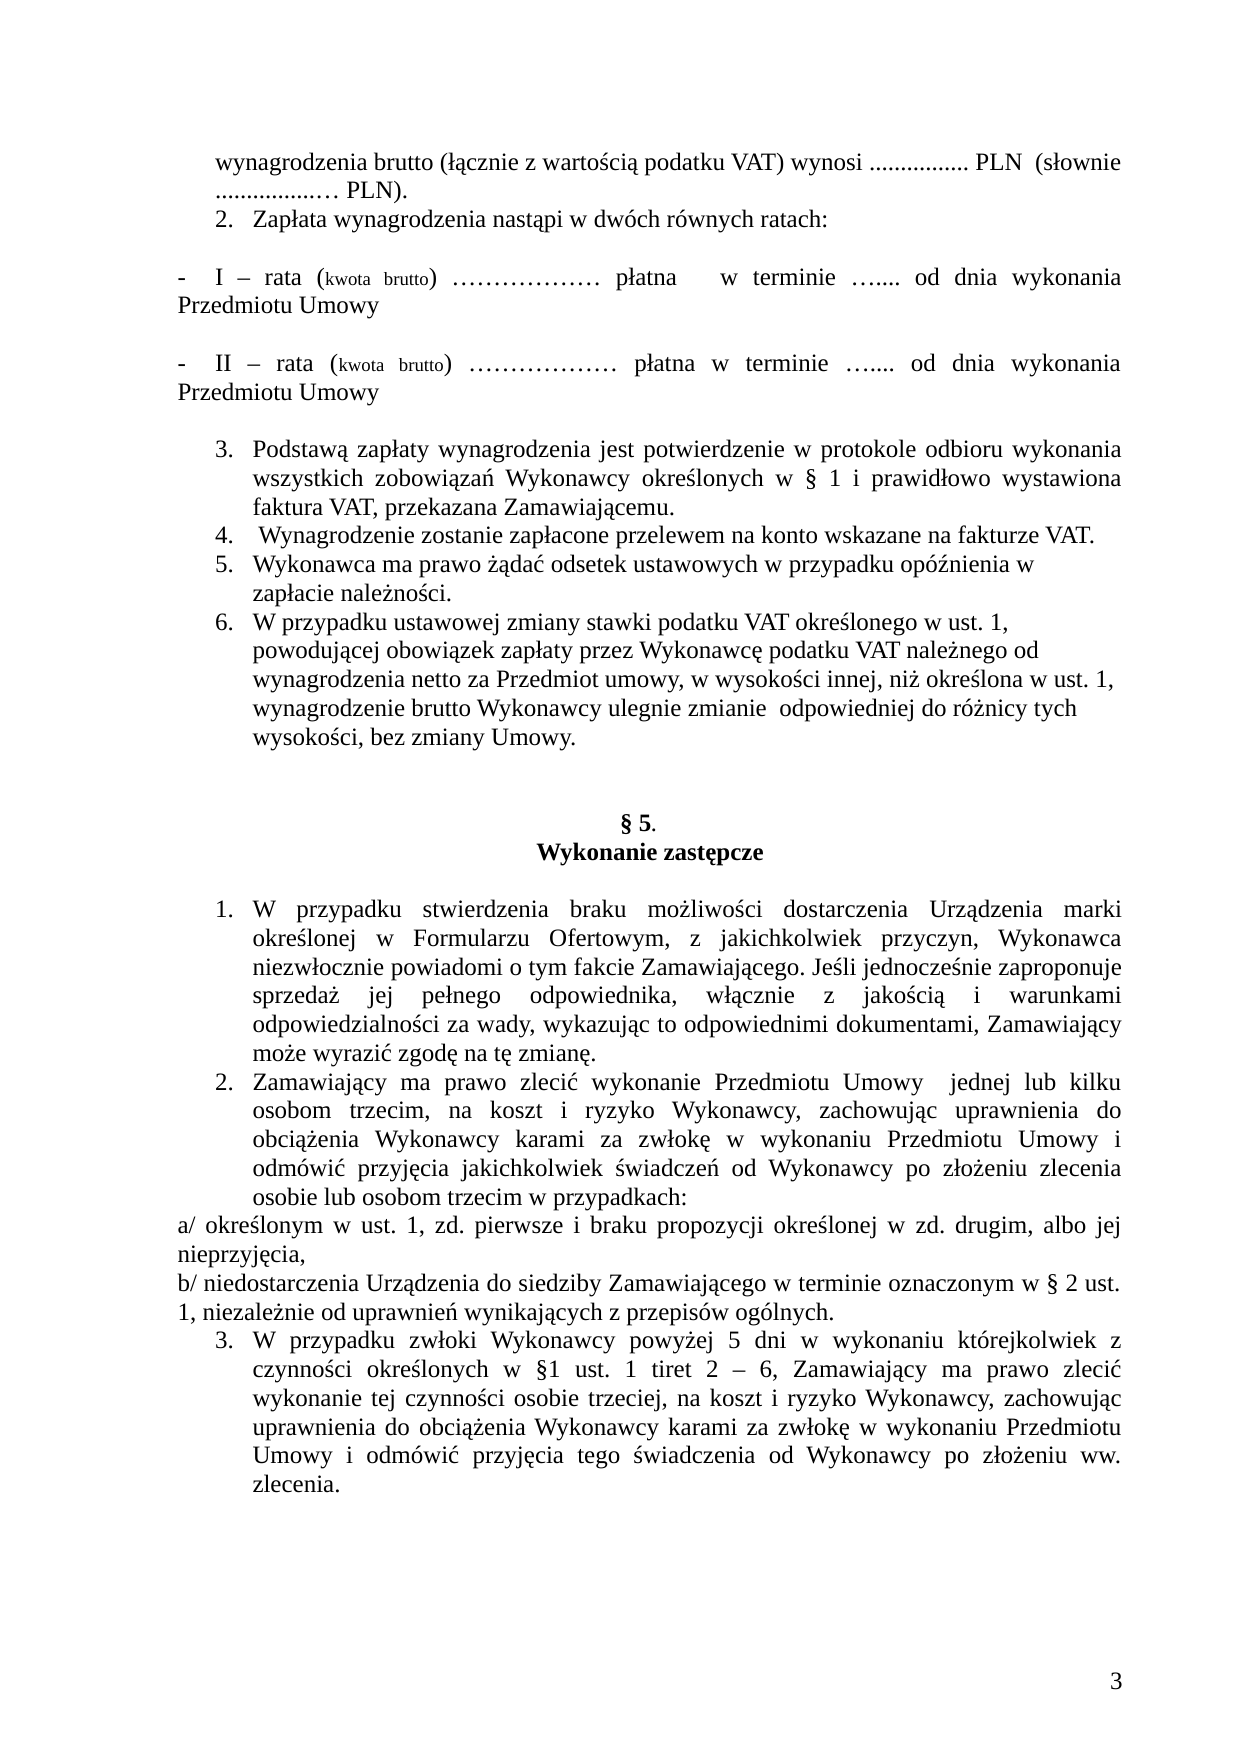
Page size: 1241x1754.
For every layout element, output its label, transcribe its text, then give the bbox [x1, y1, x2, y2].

text a/ określonym w ust. 1, zd. pierwsze i braku propozycji określonej w zd. drugim, albo jej nieprzyjęcia, [177, 1211, 1122, 1268]
text § 5. [546, 808, 1122, 837]
text Wykonanie zastępcze [177, 837, 1122, 866]
list W przypadku zwłoki Wykonawcy powyżej 5 dni w wykonaniu którejkolwiek z czynności określonych w §1 ust. 1 tiret 2 – 6, Zamawiający ma prawo zlecić wykonanie tej czynności osobie trzeciej, na koszt i ryzyko Wykonawcy, zachowując uprawnienia do obciążenia Wykonawcy karami za zwłokę w wykonaniu Przedmiotu Umowy i odmówić przyjęcia tego świadczenia od Wykonawcy po złożeniu ww. zlecenia. [215, 1326, 1122, 1498]
list Podstawą zapłaty wynagrodzenia jest potwierdzenie w protokole odbioru wykonania wszystkich zobowiązań Wykonawcy określonych w § 1 i prawidłowo wystawiona faktura VAT, przekazana Zamawiającemu. [215, 434, 1122, 521]
list Wykonawca ma prawo żądać odsetek ustawowych w przypadku opóźnienia w zapłacie należności. [215, 549, 1122, 607]
text b/ niedostarczenia Urządzenia do siedziby Zamawiającego w terminie oznaczonym w § 2 ust. 1, niezależnie od uprawnień wynikających z przepisów ogólnych. [177, 1268, 1122, 1326]
list wynagrodzenia brutto (łącznie z wartością podatku VAT) wynosi ................ PLN (słownie ................… PLN). [215, 147, 1122, 204]
list W przypadku ustawowej zmiany stawki podatku VAT określonego w ust. 1, powodującej obowiązek zapłaty przez Wykonawcę podatku VAT należnego od wynagrodzenia netto za Przedmiot umowy, w wysokości innej, niż określona w ust. 1, wynagrodzenie brutto Wykonawcy ulegnie zmianie odpowiedniej do różnicy tych wysokości, bez zmiany Umowy. [215, 607, 1122, 751]
text - I – rata (kwota brutto) ……………… płatna w terminie ….... od dnia wykonania Przedmiotu Umowy [177, 262, 1122, 319]
list Wynagrodzenie zostanie zapłacone przelewem na konto wskazane na fakturze VAT. [215, 521, 1122, 549]
list Zapłata wynagrodzenia nastąpi w dwóch równych ratach: [215, 204, 1122, 233]
text - II – rata (kwota brutto) ……………… płatna w terminie ….... od dnia wykonania Przedmiotu Umowy [177, 348, 1122, 406]
list Zamawiający ma prawo zlecić wykonanie Przedmiotu Umowy jednej lub kilku osobom trzecim, na koszt i ryzyko Wykonawcy, zachowując uprawnienia do obciążenia Wykonawcy karami za zwłokę w wykonaniu Przedmiotu Umowy i odmówić przyjęcia jakichkolwiek świadczeń od Wykonawcy po złożeniu zlecenia osobie lub osobom trzecim w przypadkach: [215, 1067, 1122, 1211]
list W przypadku stwierdzenia braku możliwości dostarczenia Urządzenia marki określonej w Formularzu Ofertowym, z jakichkolwiek przyczyn, Wykonawca niezwłocznie powiadomi o tym fakcie Zamawiającego. Jeśli jednocześnie zaproponuje sprzedaż jej pełnego odpowiednika, włącznie z jakością i warunkami odpowiedzialności za wady, wykazując to odpowiednimi dokumentami, Zamawiający może wyrazić zgodę na tę zmianę. [215, 894, 1122, 1067]
